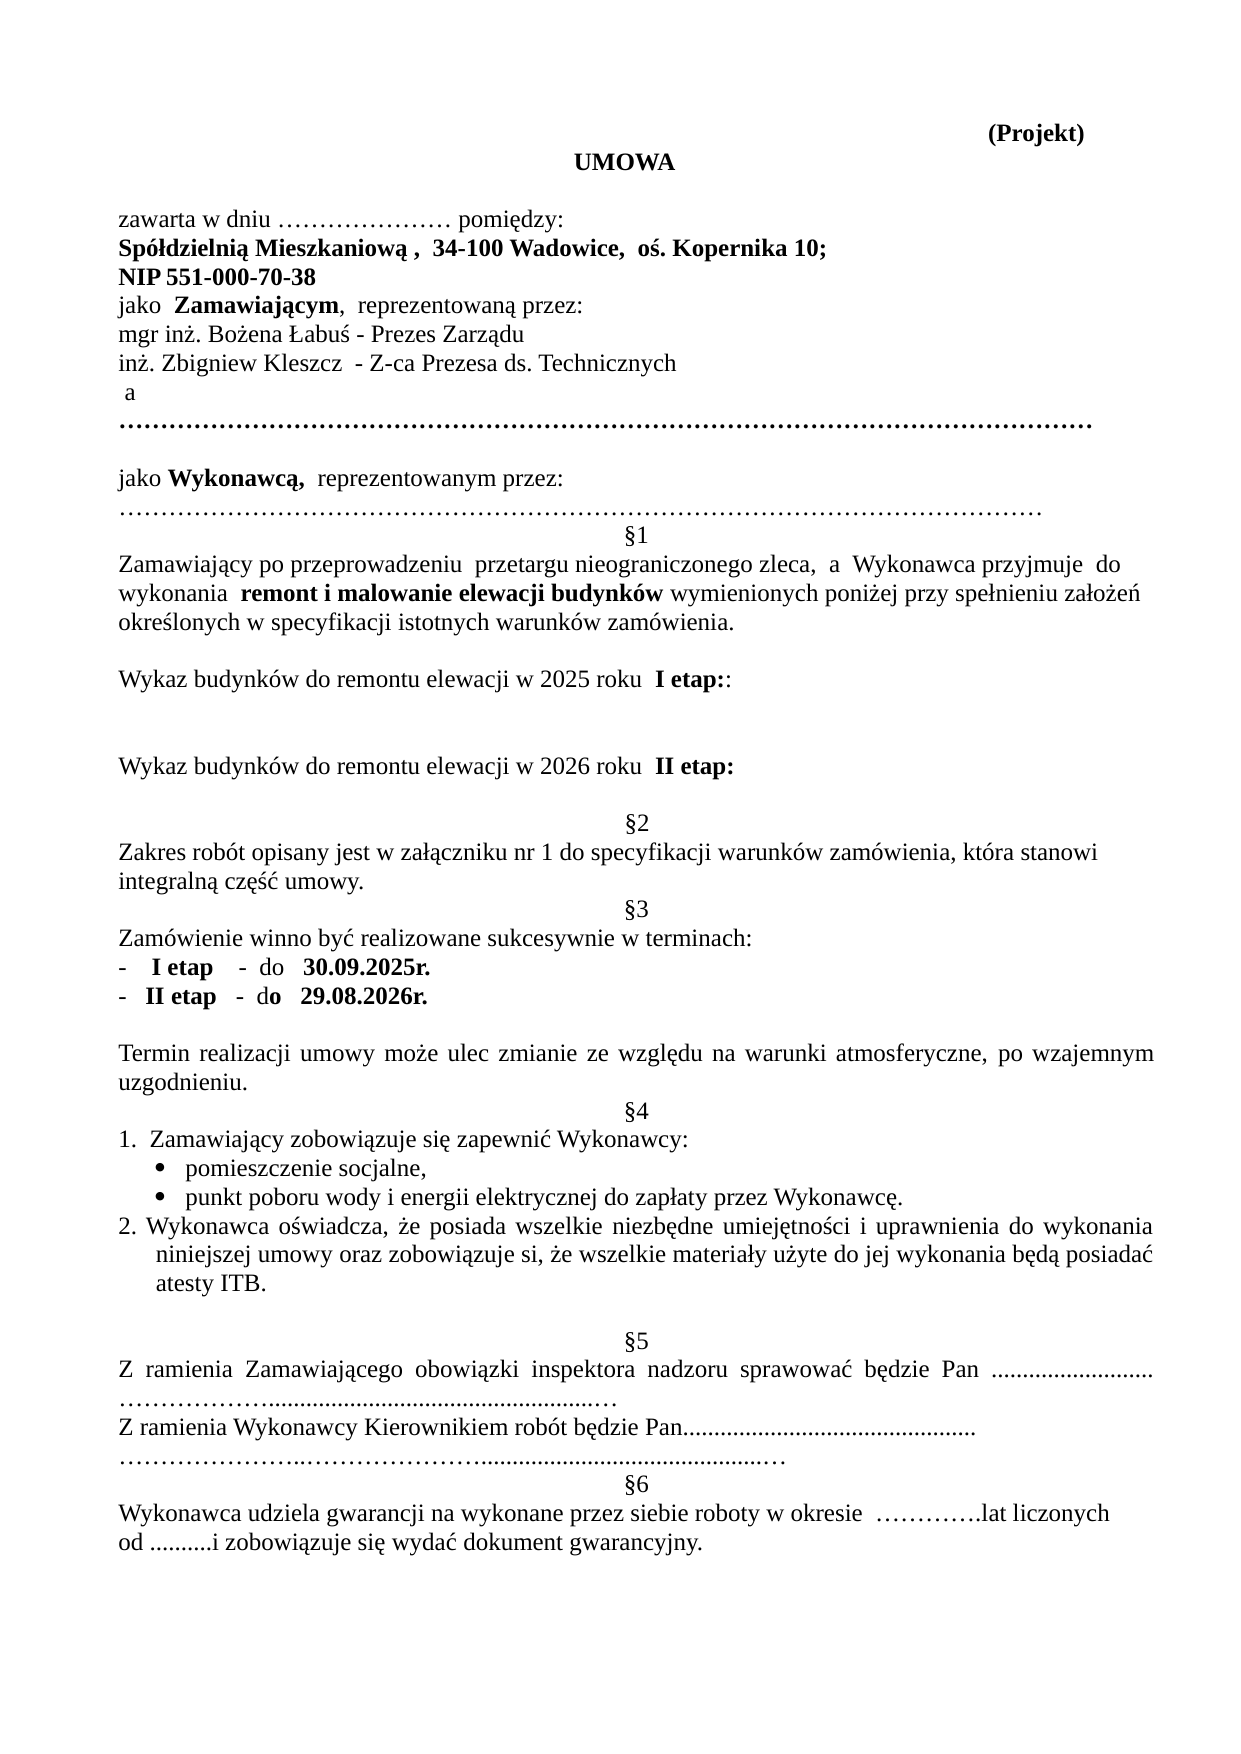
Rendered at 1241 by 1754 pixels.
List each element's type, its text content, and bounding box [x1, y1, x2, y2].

text §5 [118, 1326, 1154, 1354]
text §2 [118, 808, 1154, 837]
list pomieszczenie socjalne, [156, 1153, 1154, 1182]
text Termin realizacji umowy może ulec zmianie ze względu na warunki atmosferyczne, po wzajemnym uzgodnieniu. [118, 1038, 1154, 1096]
text ………………………………………………………………………………………………… [118, 492, 1154, 521]
text 1. Zamawiający zobowiązuje się zapewnić Wykonawcy: [118, 1124, 1154, 1153]
text Z ramienia Zamawiającego obowiązki inspektora nadzoru sprawować będzie Pan .......................... ………………....................................................… [118, 1354, 1154, 1412]
text §6 [118, 1469, 1154, 1498]
text zawarta w dniu ………………… pomiędzy: [118, 204, 1154, 233]
text Wykaz budynków do remontu elewacji w 2026 roku II etap: [118, 751, 1154, 779]
text inż. Zbigniew Kleszcz - Z-ca Prezesa ds. Technicznych [118, 348, 1154, 377]
text Zakres robót opisany jest w załączniku nr 1 do specyfikacji warunków zamówienia, która stanowi integralną część umowy. [118, 837, 1154, 894]
text Z ramienia Wykonawcy Kierownikiem robót będzie Pan............................................... …………………..………………….............................................… [118, 1412, 1154, 1469]
text §1 [118, 521, 1154, 549]
list punkt poboru wody i energii elektrycznej do zapłaty przez Wykonawcę. [156, 1182, 1154, 1211]
text jako Wykonawcą, reprezentowanym przez: [118, 463, 1154, 492]
text Wykaz budynków do remontu elewacji w 2025 roku I etap:: [118, 664, 1154, 693]
text (Projekt) [118, 118, 1154, 147]
text UMOWA [118, 147, 1154, 176]
text Wykonawca udziela gwarancji na wykonane przez siebie roboty w okresie ………….lat liczonych od ..........i zobowiązuje się wydać dokument gwarancyjny. [118, 1498, 1154, 1556]
text Zamawiający po przeprowadzeniu przetargu nieograniczonego zleca, a Wykonawca przyjmuje do wykonania remont i malowanie elewacji budynków wymienionych poniżej przy spełnieniu założeń określonych w specyfikacji istotnych warunków zamówienia. [118, 549, 1154, 636]
text §3 [118, 894, 1154, 923]
text 2. Wykonawca oświadcza, że posiada wszelkie niezbędne umiejętności i uprawnienia do wykonania niniejszej umowy oraz zobowiązuje si, że wszelkie materiały użyte do jej wykonania będą posiadać atesty ITB. [118, 1211, 1154, 1297]
text §4 [118, 1096, 1154, 1124]
text - II etap - do 29.08.2026r. [118, 981, 1154, 1009]
text Zamówienie winno być realizowane sukcesywnie w terminach: [118, 923, 1154, 952]
text jako Zamawiającym, reprezentowaną przez: [118, 291, 1154, 319]
text ……………………………………………………………………………………………………… [118, 406, 1154, 434]
text mgr inż. Bożena Łabuś - Prezes Zarządu [118, 319, 1154, 348]
text a [118, 377, 1154, 406]
text NIP 551-000-70-38 [118, 262, 1154, 291]
text - I etap - do 30.09.2025r. [118, 952, 1154, 981]
text Spółdzielnią Mieszkaniową , 34-100 Wadowice, oś. Kopernika 10; [118, 233, 1154, 262]
